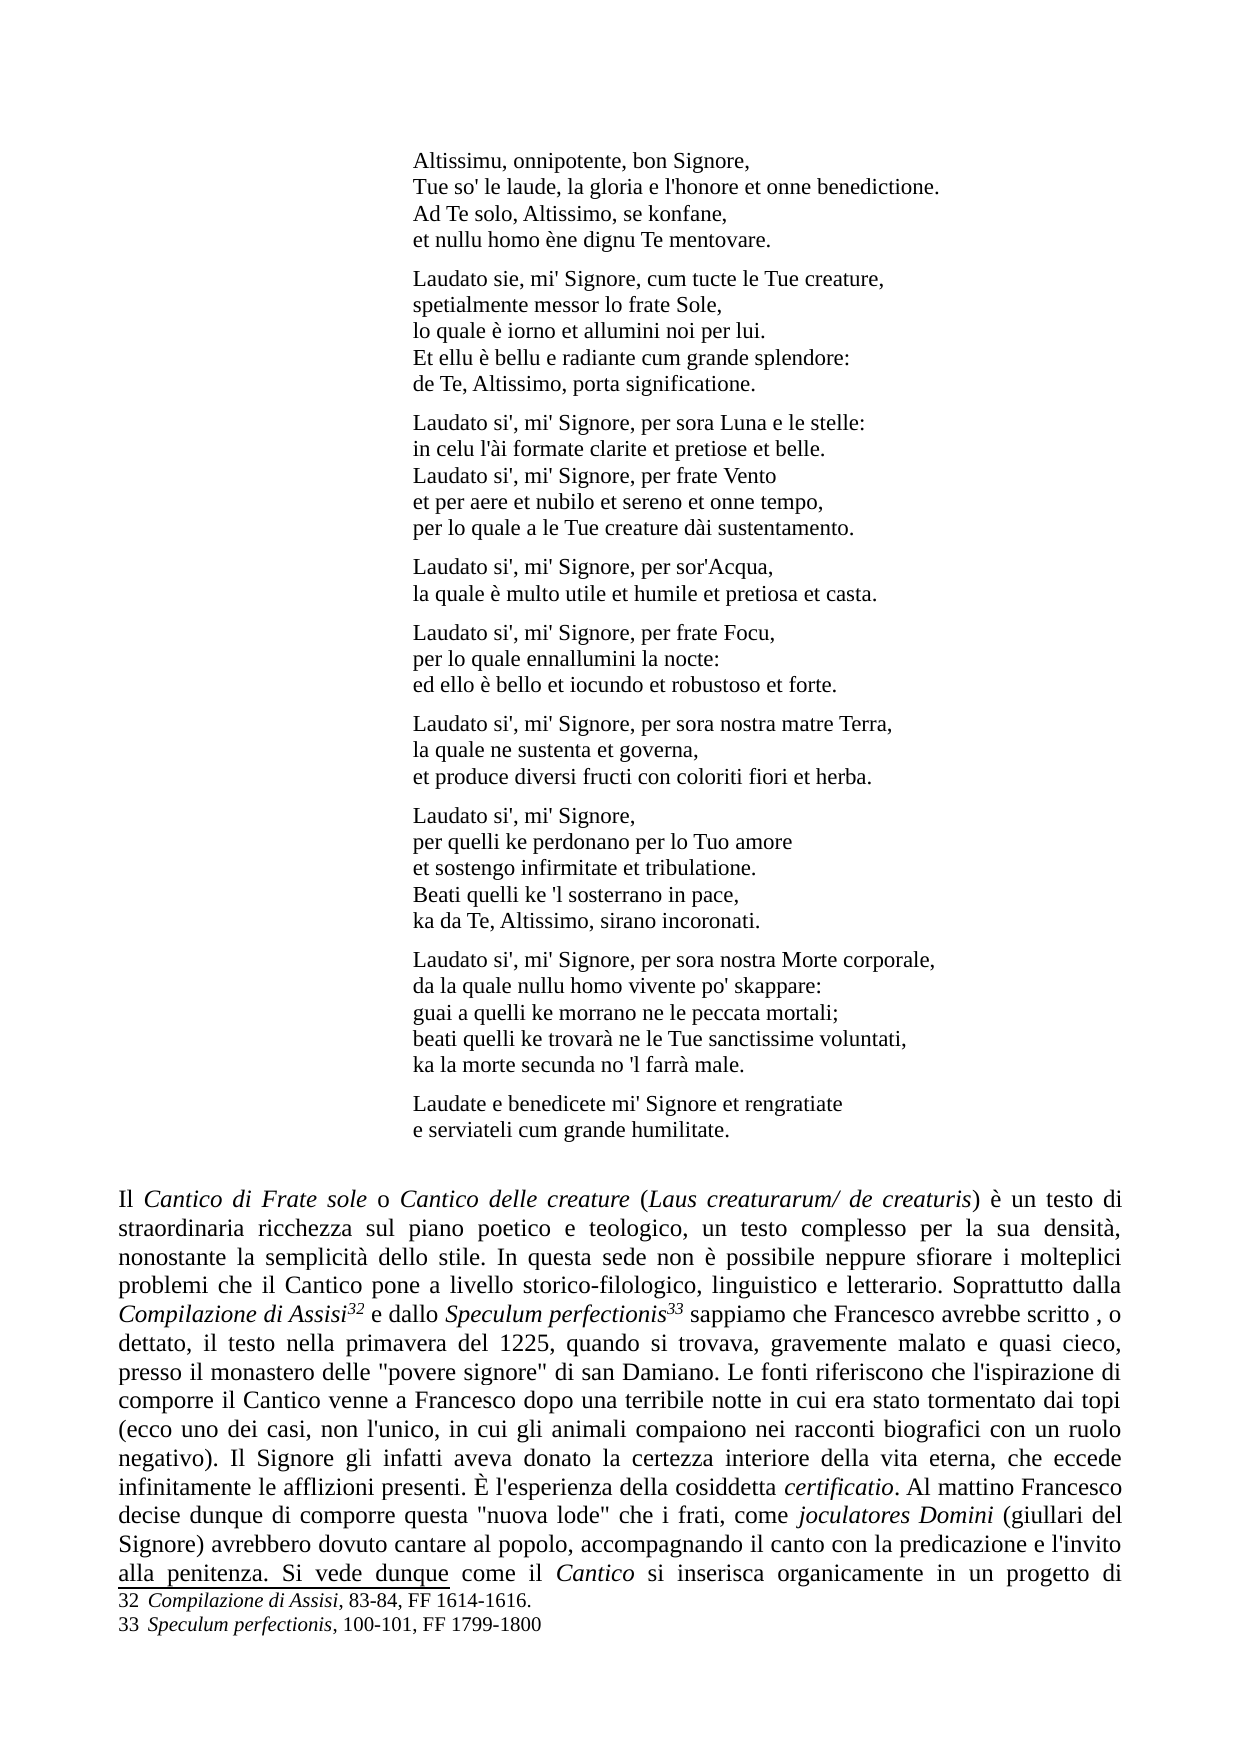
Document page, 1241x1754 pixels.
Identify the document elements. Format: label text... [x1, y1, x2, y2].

text Laudato si', mi' Signore, per sora nostra Morte corporale, da la quale nullu homo vivente po' skappare: guai a quelli ke morrano ne le peccata mortali; beati quelli ke trovarà ne le Tue sanctissime voluntati, ka la morte secunda no 'l farrà male. [413, 946, 1122, 1078]
text Il Cantico di Frate sole o Cantico delle creature (Laus creaturarum/ de creaturis) è un testo di straordinaria ricchezza sul piano poetico e teologico, un testo complesso per la sua densità, nonostante la semplicità dello stile. In questa sede non è possibile neppure sfiorare i molteplici problemi che il Cantico pone a livello storico-filologico, linguistico e letterario. Soprattutto dalla Compilazione di Assisi e dallo Speculum perfectionis sappiamo che Francesco avrebbe scritto , o dettato, il testo nella primavera del 1225, quando si trovava, gravemente malato e quasi cieco, presso il monastero delle "povere signore" di san Damiano. Le fonti riferiscono che l'ispirazione di comporre il Cantico venne a Francesco dopo una terribile notte in cui era stato tormentato dai topi (ecco uno dei casi, non l'unico, in cui gli animali compaiono nei racconti biografici con un ruolo negativo). Il Signore gli infatti aveva donato la certezza interiore della vita eterna, che eccede infinitamente le afflizioni presenti. È l'esperienza della cosiddetta certificatio. Al mattino Francesco decise dunque di comporre questa "nuova lode" che i frati, come joculatores Domini (giullari del Signore) avrebbero dovuto cantare al popolo, accompagnando il canto con la predicazione e l'invito alla penitenza. Si vede dunque come il Cantico si inserisca organicamente in un progetto di [118, 1184, 1122, 1587]
text Laudato si', mi' Signore, per quelli ke perdonano per lo Tuo amore et sostengo infirmitate et tribulatione. Beati quelli ke 'l sosterrano in pace, ka da Te, Altissimo, sirano incoronati. [413, 802, 1122, 933]
text Compilazione di Assisi, 83-84, FF 1614-1616. [118, 1588, 1122, 1612]
text Speculum perfectionis, 100-101, FF 1799-1800 [118, 1612, 1122, 1636]
text Laudato si', mi' Signore, per sora nostra matre Terra, la quale ne sustenta et governa, et produce diversi fructi con coloriti fiori et herba. [413, 710, 1122, 789]
text Laudato si', mi' Signore, per frate Focu, per lo quale ennallumini la nocte: ed ello è bello et iocundo et robustoso et forte. [413, 618, 1122, 698]
text Altissimu, onnipotente, bon Signore, Tue so' le laude, la gloria e l'honore et onne benedictione. Ad Te solo, Altissimo, se konfane, et nullu homo ène dignu Te mentovare. [413, 147, 1122, 252]
text Laudato sie, mi' Signore, cum tucte le Tue creature, spetialmente messor lo frate Sole, lo quale è iorno et allumini noi per lui. Et ellu è bellu e radiante cum grande splendore: de Te, Altissimo, porta significatione. [413, 265, 1122, 397]
text Laudato si', mi' Signore, per sora Luna e le stelle: in celu l'ài formate clarite et pretiose et belle. Laudato si', mi' Signore, per frate Vento et per aere et nubilo et sereno et onne tempo, per lo quale a le Tue creature dài sustentamento. [413, 409, 1122, 541]
text Laudate e benedicete mi' Signore et rengratiate e serviateli cum grande humilitate. [413, 1090, 1122, 1143]
text Laudato si', mi' Signore, per sor'Acqua, la quale è multo utile et humile et pretiosa et casta. [413, 553, 1122, 606]
